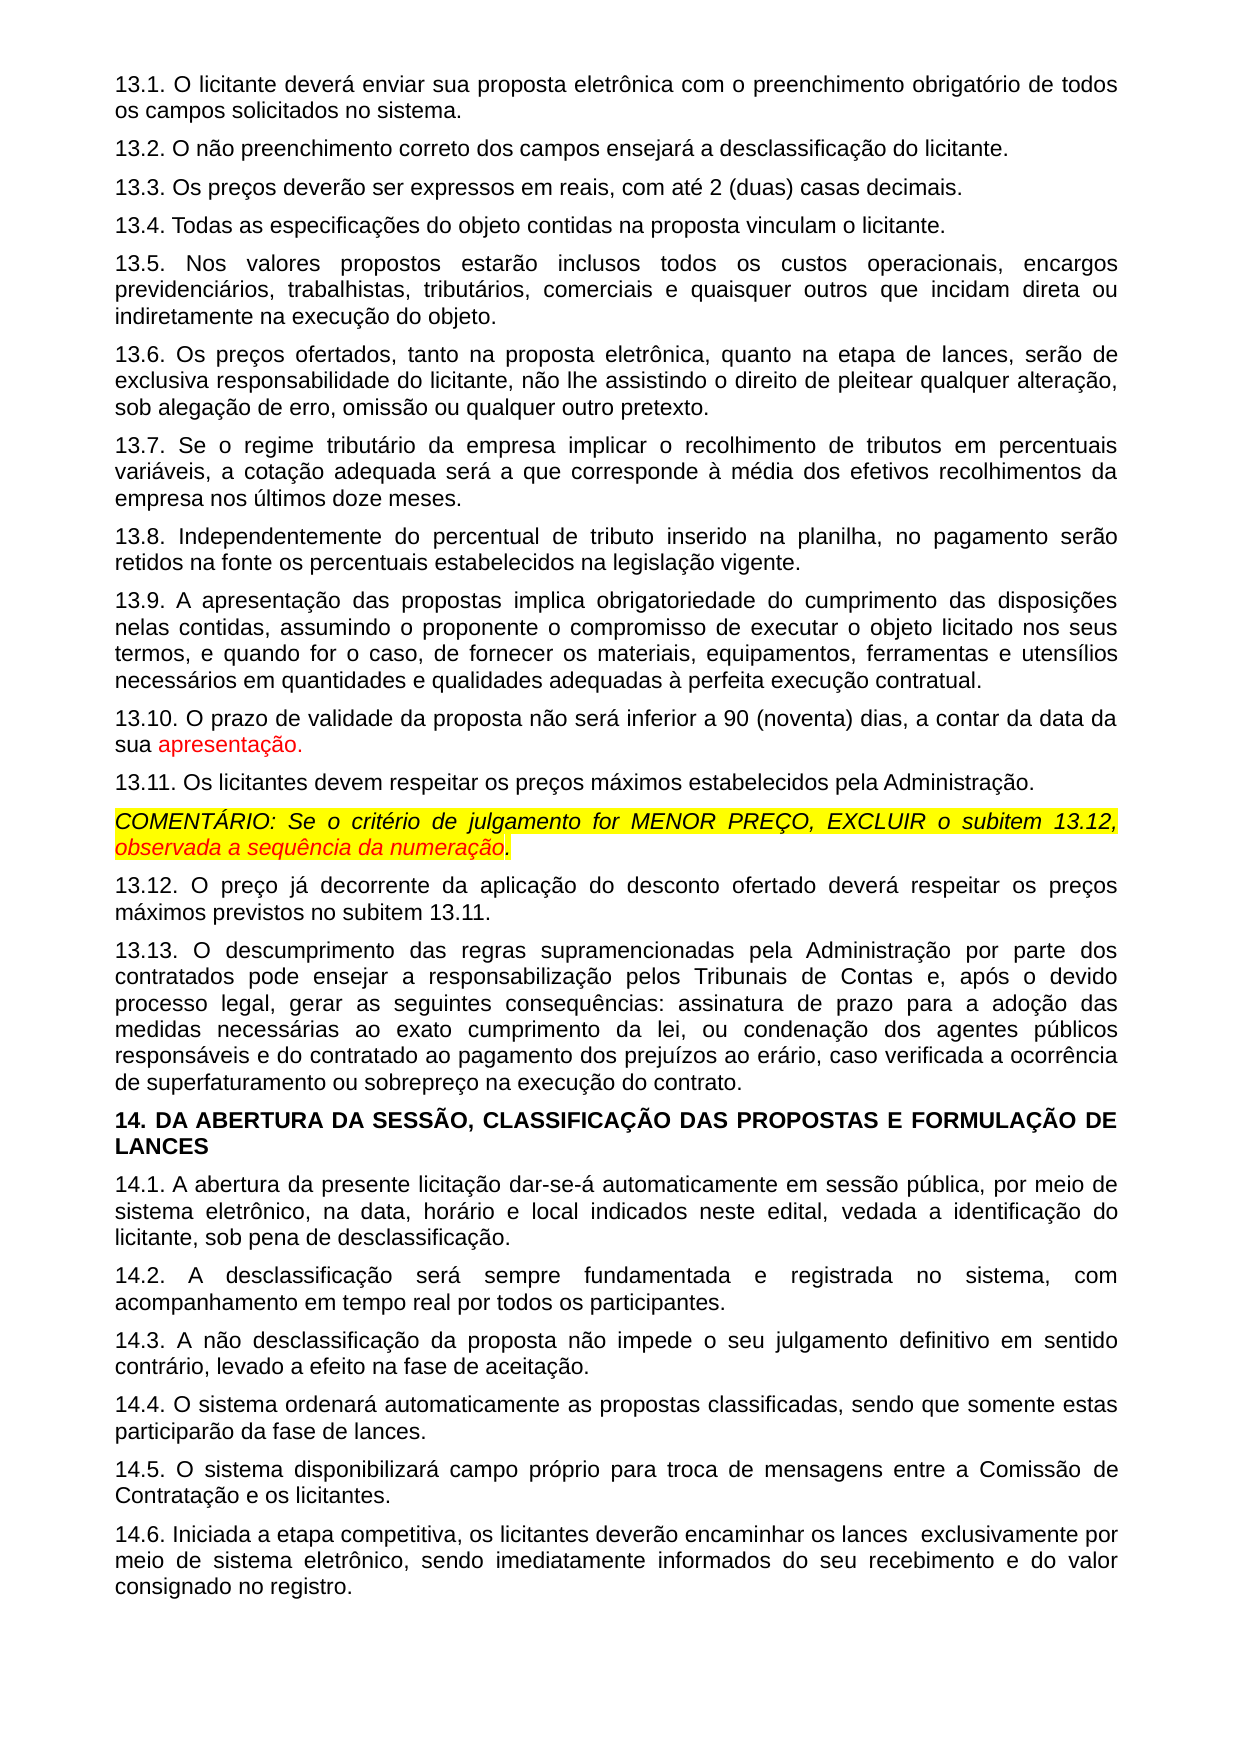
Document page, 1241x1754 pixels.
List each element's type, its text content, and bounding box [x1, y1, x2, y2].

text 13.8. Independentemente do percentual de tributo inserido na planilha, no pagamento serão retidos na fonte os percentuais estabelecidos na legislação vigente. [114, 523, 1118, 576]
text 13.9. A apresentação das propostas implica obrigatoriedade do cumprimento das disposições nelas contidas, assumindo o proponente o compromisso de executar o objeto licitado nos seus termos, e quando for o caso, de fornecer os materiais, equipamentos, ferramentas e utensílios necessários em quantidades e qualidades adequadas à perfeita execução contratual. [114, 587, 1118, 693]
text 14.1. A abertura da presente licitação dar-se-á automaticamente em sessão pública, por meio de sistema eletrônico, na data, horário e local indicados neste edital, vedada a identificação do licitante, sob pena de desclassificação. [114, 1171, 1118, 1250]
text 13.2. O não preenchimento correto dos campos ensejará a desclassificação do licitante. [114, 135, 1118, 162]
text 14.4. O sistema ordenará automaticamente as propostas classificadas, sendo que somente estas participarão da fase de lances. [114, 1391, 1118, 1444]
text 14.2. A desclassificação será sempre fundamentada e registrada no sistema, com acompanhamento em tempo real por todos os participantes. [114, 1262, 1118, 1315]
text 13.5. Nos valores propostos estarão inclusos todos os custos operacionais, encargos previdenciários, trabalhistas, tributários, comerciais e quaisquer outros que incidam direta ou indiretamente na execução do objeto. [114, 250, 1118, 329]
text 14.3. A não desclassificação da proposta não impede o seu julgamento definitivo em sentido contrário, levado a efeito na fase de aceitação. [114, 1327, 1118, 1379]
text 14.5. O sistema disponibilizará campo próprio para troca de mensagens entre a Comissão de Contratação e os licitantes. [114, 1456, 1118, 1509]
text 14. DA ABERTURA DA SESSÃO, CLASSIFICAÇÃO DAS PROPOSTAS E FORMULAÇÃO DE LANCES [114, 1107, 1118, 1159]
text 13.6. Os preços ofertados, tanto na proposta eletrônica, quanto na etapa de lances, serão de exclusiva responsabilidade do licitante, não lhe assistindo o direito de pleitear qualquer alteração, sob alegação de erro, omissão ou qualquer outro pretexto. [114, 341, 1118, 420]
text 13.13. O descumprimento das regras supramencionadas pela Administração por parte dos contratados pode ensejar a responsabilização pelos Tribunais de Contas e, após o devido processo legal, gerar as seguintes consequências: assinatura de prazo para a adoção das medidas necessárias ao exato cumprimento da lei, ou condenação dos agentes públicos responsáveis e do contratado ao pagamento dos prejuízos ao erário, caso verificada a ocorrência de superfaturamento ou sobrepreço na execução do contrato. [114, 937, 1118, 1095]
text 13.1. O licitante deverá enviar sua proposta eletrônica com o preenchimento obrigatório de todos os campos solicitados no sistema. [114, 71, 1118, 123]
text 13.4. Todas as especificações do objeto contidas na proposta vinculam o licitante. [114, 212, 1118, 238]
text 13.11. Os licitantes devem respeitar os preços máximos estabelecidos pela Administração. [114, 769, 1118, 796]
text 13.12. O preço já decorrente da aplicação do desconto ofertado deverá respeitar os preços máximos previstos no subitem 13.11. [114, 872, 1118, 925]
text 13.3. Os preços deverão ser expressos em reais, com até 2 (duas) casas decimais. [114, 174, 1118, 200]
text COMENTÁRIO: Se o critério de julgamento for MENOR PREÇO, EXCLUIR o subitem 13.12, observada a sequência da numeração. [114, 808, 1118, 860]
text 14.6. Iniciada a etapa competitiva, os licitantes deverão encaminhar os lances exclusivamente por meio de sistema eletrônico, sendo imediatamente informados do seu recebimento e do valor consignado no registro. [114, 1521, 1118, 1600]
text 13.7. Se o regime tributário da empresa implicar o recolhimento de tributos em percentuais variáveis, a cotação adequada será a que corresponde à média dos efetivos recolhimentos da empresa nos últimos doze meses. [114, 432, 1118, 511]
text 13.10. O prazo de validade da proposta não será inferior a 90 (noventa) dias, a contar da data da sua apresentação. [114, 705, 1118, 757]
